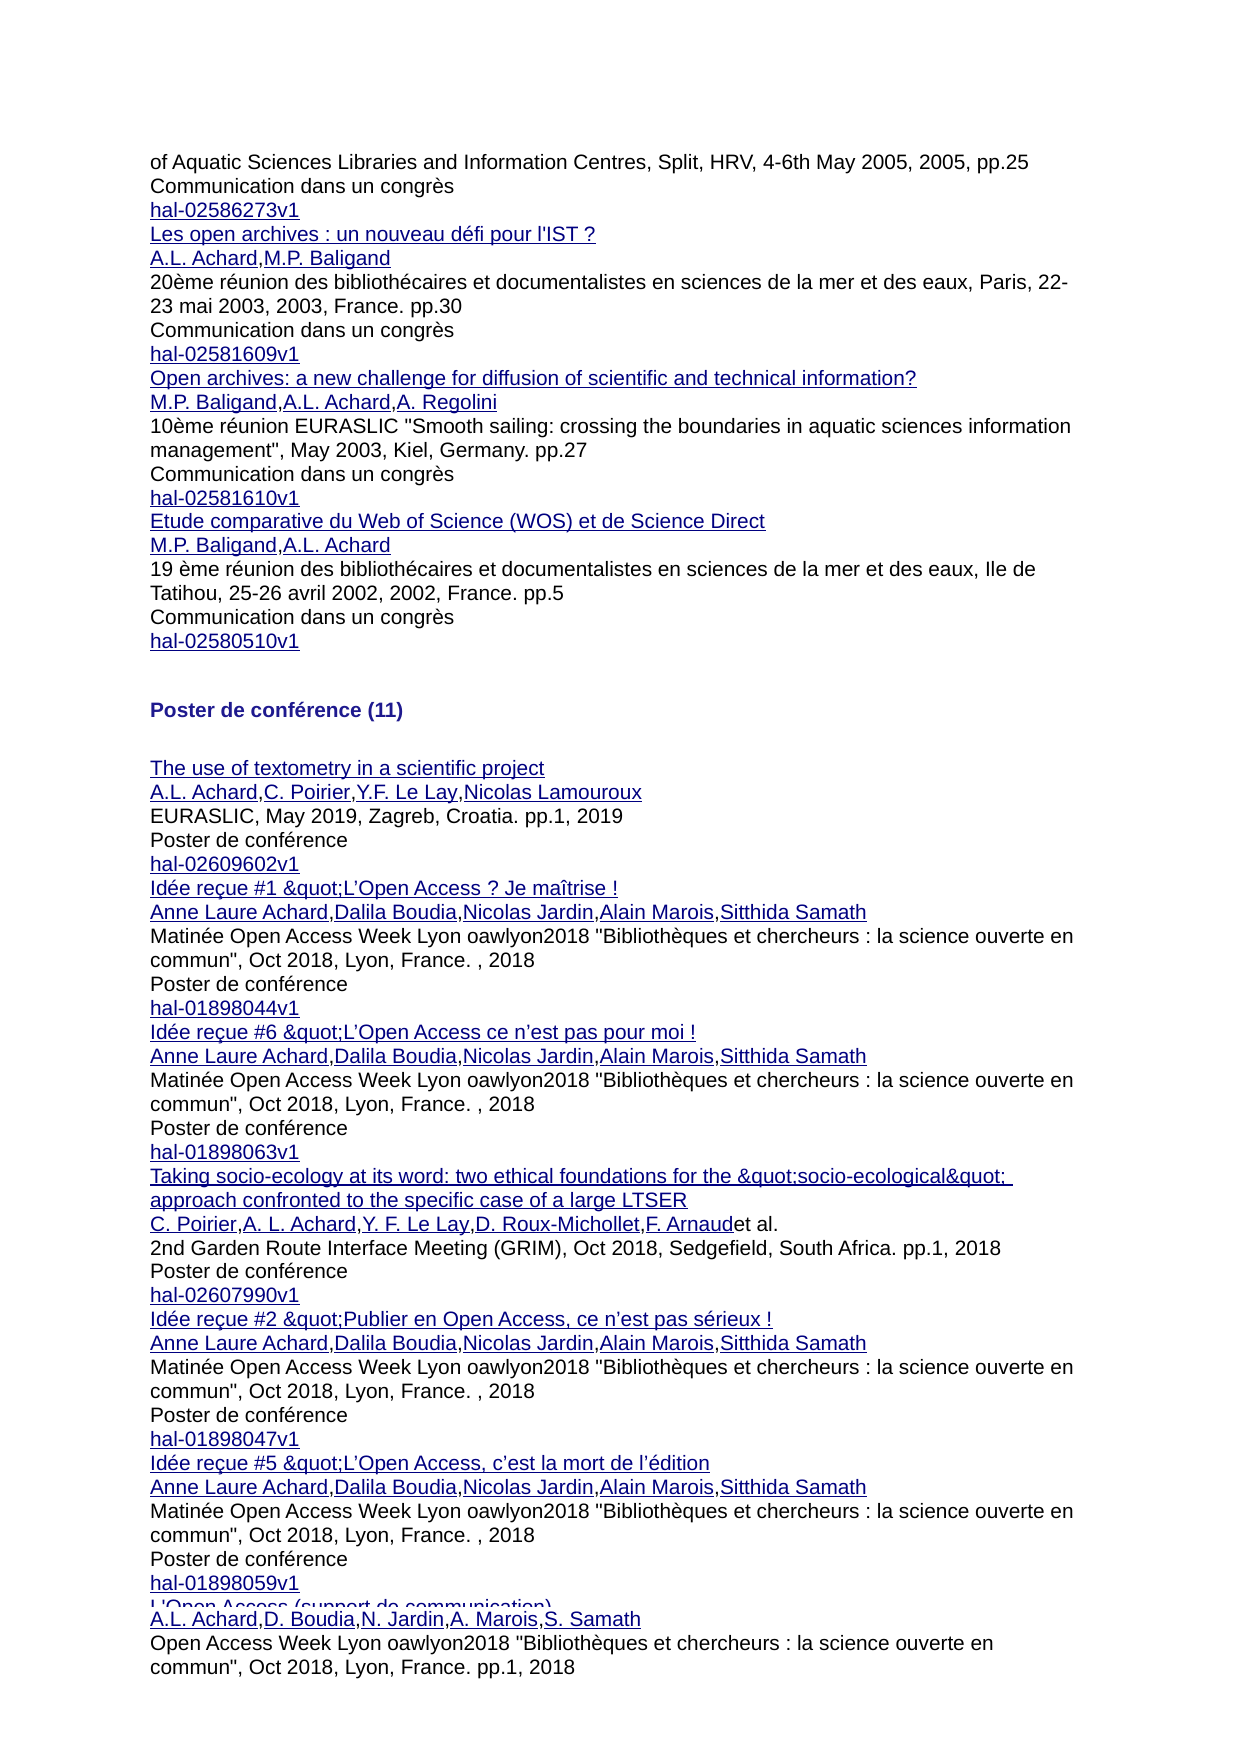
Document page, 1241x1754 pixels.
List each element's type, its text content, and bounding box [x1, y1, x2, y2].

table_cell L'Open Access (support de communication) A.L. Achard,D. Boudia,N. Jardin,A. Marois,S. Samath Open Access Week Lyon oawlyon2018 "Bibliothèques et chercheurs : la science ouverte en commun", Oct 2018, Lyon, France. pp.1, 2018 [150, 1595, 1090, 1679]
table_cell Les open archives : un nouveau défi pour l'IST ? A.L. Achard,M.P. Baligand 20ème réunion des bibliothécaires et documentalistes en sciences de la mer et des eaux, Paris, 22-23 mai 2003, 2003, France. pp.30 Communication dans un congrès hal-02581609v1 [150, 222, 1090, 366]
table_header The use of textometry in a scientific project A.L. Achard,C. Poirier,Y.F. Le Lay,Nicolas Lamouroux EURASLIC, May 2019, Zagreb, Croatia. pp.1, 2019 Poster de conférence hal-02609602v1 [150, 756, 1090, 876]
subtitle Poster de conférence (11) [150, 698, 1090, 722]
table_cell Open archives: a new challenge for diffusion of scientific and technical information? M.P. Baligand,A.L. Achard,A. Regolini 10ème réunion EURASLIC "Smooth sailing: crossing the boundaries in aquatic sciences information management", May 2003, Kiel, Germany. pp.27 Communication dans un congrès hal-02581610v1 [150, 366, 1090, 509]
table_cell Idée reçue #2 &quot;Publier en Open Access, ce n’est pas sérieux ! Anne Laure Achard,Dalila Boudia,Nicolas Jardin,Alain Marois,Sitthida Samath Matinée Open Access Week Lyon oawlyon2018 "Bibliothèques et chercheurs : la science ouverte en commun", Oct 2018, Lyon, France. , 2018 Poster de conférence hal-01898047v1 [150, 1307, 1090, 1451]
table_cell Etude comparative du Web of Science (WOS) et de Science Direct M.P. Baligand,A.L. Achard 19 ème réunion des bibliothécaires et documentalistes en sciences de la mer et des eaux, Ile de Tatihou, 25-26 avril 2002, 2002, France. pp.5 Communication dans un congrès hal-02580510v1 [150, 509, 1090, 653]
table_cell Idée reçue #6 &quot;L’Open Access ce n’est pas pour moi ! Anne Laure Achard,Dalila Boudia,Nicolas Jardin,Alain Marois,Sitthida Samath Matinée Open Access Week Lyon oawlyon2018 "Bibliothèques et chercheurs : la science ouverte en commun", Oct 2018, Lyon, France. , 2018 Poster de conférence hal-01898063v1 [150, 1020, 1090, 1163]
table_cell Taking socio-ecology at its word: two ethical foundations for the &quot;socio-ecological&quot; approach confronted to the specific case of a large LTSER C. Poirier,A. L. Achard,Y. F. Le Lay,D. Roux-Michollet,F. Arnaudet al. 2nd Garden Route Interface Meeting (GRIM), Oct 2018, Sedgefield, South Africa. pp.1, 2018 Poster de conférence hal-02607990v1 [150, 1164, 1090, 1307]
table_cell of Aquatic Sciences Libraries and Information Centres, Split, HRV, 4-6th May 2005, 2005, pp.25 Communication dans un congrès hal-02586273v1 [150, 150, 1090, 222]
table_cell Idée reçue #5 &quot;L’Open Access, c’est la mort de l’édition Anne Laure Achard,Dalila Boudia,Nicolas Jardin,Alain Marois,Sitthida Samath Matinée Open Access Week Lyon oawlyon2018 "Bibliothèques et chercheurs : la science ouverte en commun", Oct 2018, Lyon, France. , 2018 Poster de conférence hal-01898059v1 [150, 1451, 1090, 1595]
table_cell Idée reçue #1 &quot;L’Open Access ? Je maîtrise ! Anne Laure Achard,Dalila Boudia,Nicolas Jardin,Alain Marois,Sitthida Samath Matinée Open Access Week Lyon oawlyon2018 "Bibliothèques et chercheurs : la science ouverte en commun", Oct 2018, Lyon, France. , 2018 Poster de conférence hal-01898044v1 [150, 876, 1090, 1020]
